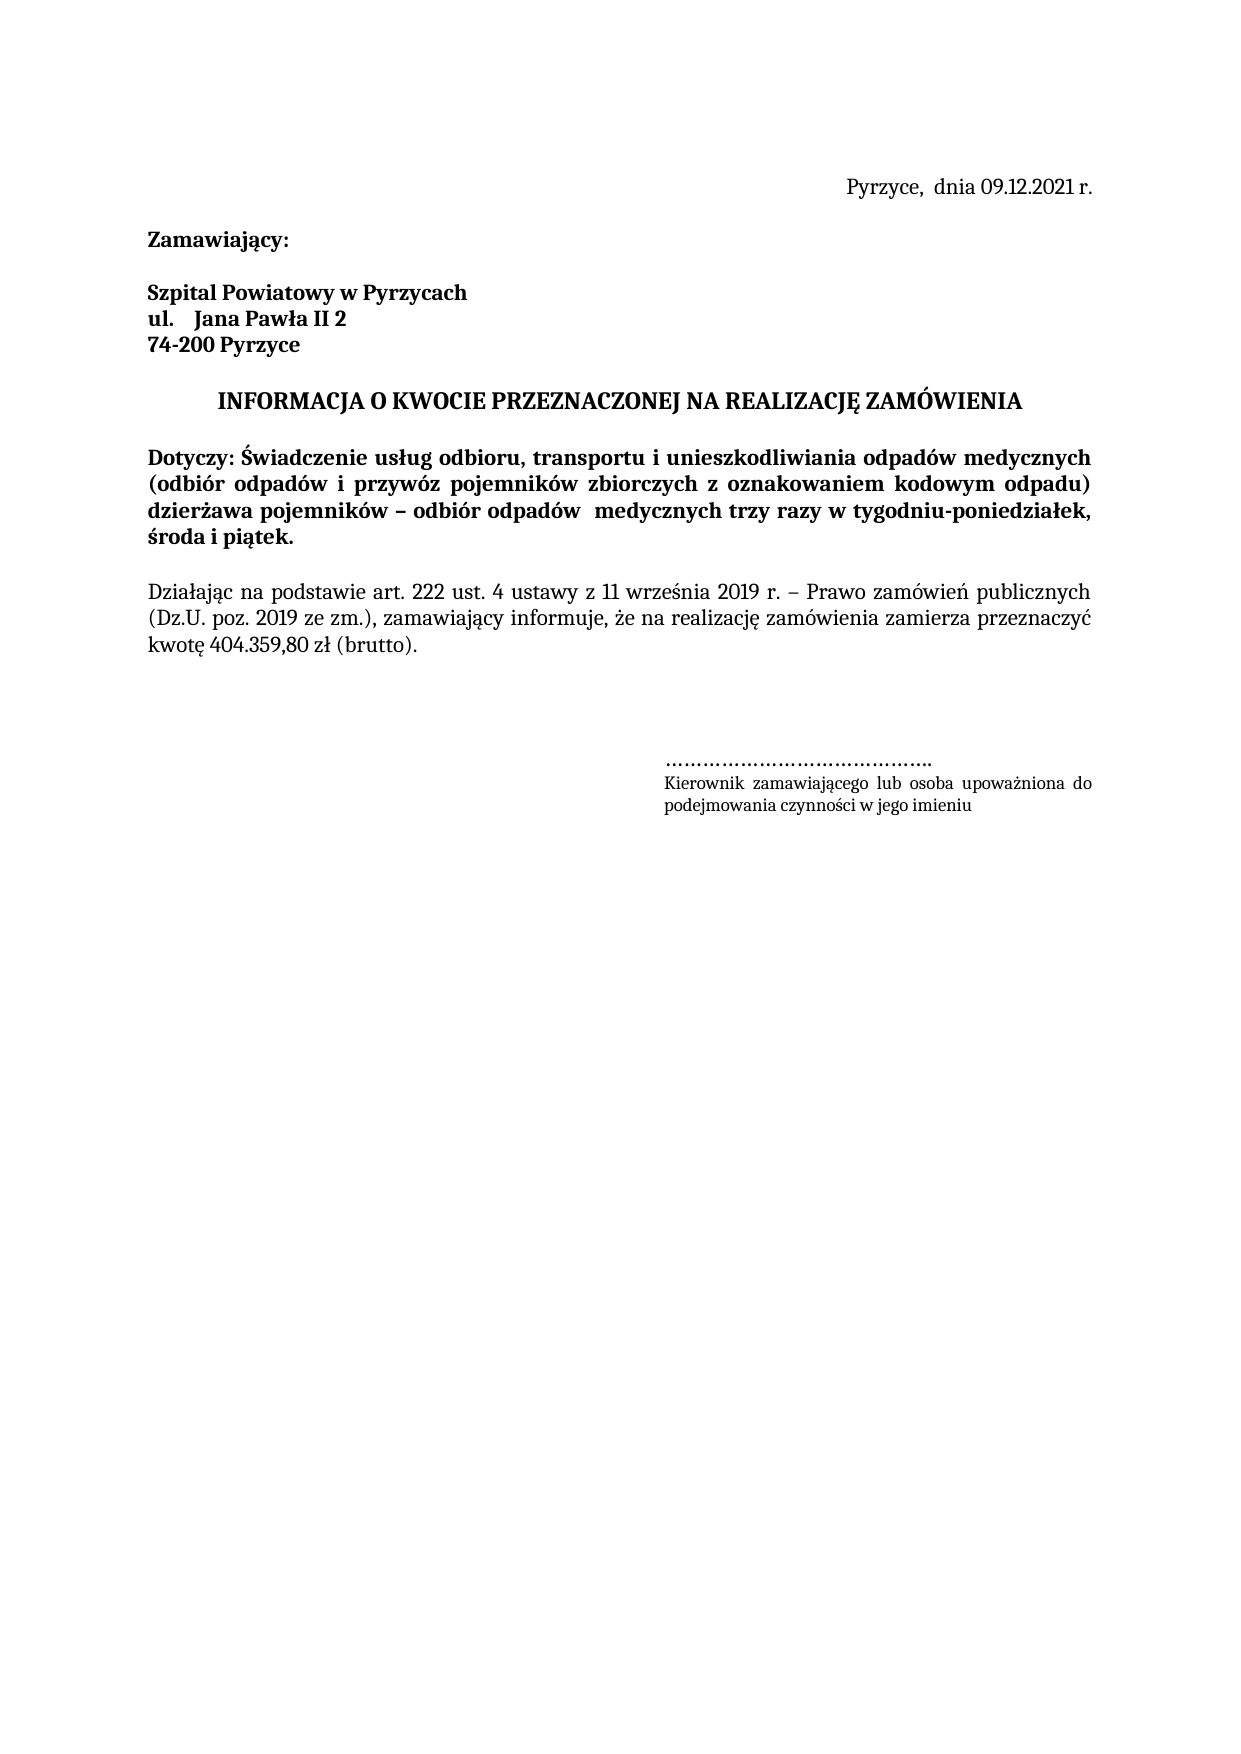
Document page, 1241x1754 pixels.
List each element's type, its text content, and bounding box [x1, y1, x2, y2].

text 74-200 Pyrzyce [148, 332, 1093, 358]
text Zamawiający: [148, 227, 1093, 253]
text ……………………………………. [590, 744, 1093, 773]
text Pyrzyce, dnia 09.12.2021 r. [118, 174, 1093, 200]
text Kierownik zamawiającego lub osoba upoważniona do podejmowania czynności w jego imieniu [664, 773, 1093, 816]
text Szpital Powiatowy w Pyrzycach [148, 279, 1093, 306]
text Działając na podstawie art. 222 ust. 4 ustawy z 11 września 2019 r. – Prawo zamówień publicznych (Dz.U. poz. 2019 ze zm.), zamawiający informuje, że na realizację zamówienia zamierza przeznaczyć kwotę 404.359,80 zł (brutto). [148, 579, 1093, 658]
text ul. Jana Pawła II 2 [148, 306, 1093, 332]
text Dotyczy: Świadczenie usług odbioru, transportu i unieszkodliwiania odpadów medycznych (odbiór odpadów i przywóz pojemników zbiorczych z oznakowaniem kodowym odpadu) dzierżawa pojemników – odbiór odpadów medycznych trzy razy w tygodniu-poniedziałek, środa i piątek. [148, 445, 1093, 550]
text INFORMACJA O KWOCIE PRZEZNACZONEJ NA REALIZACJĘ ZAMÓWIENIA [148, 387, 1093, 416]
